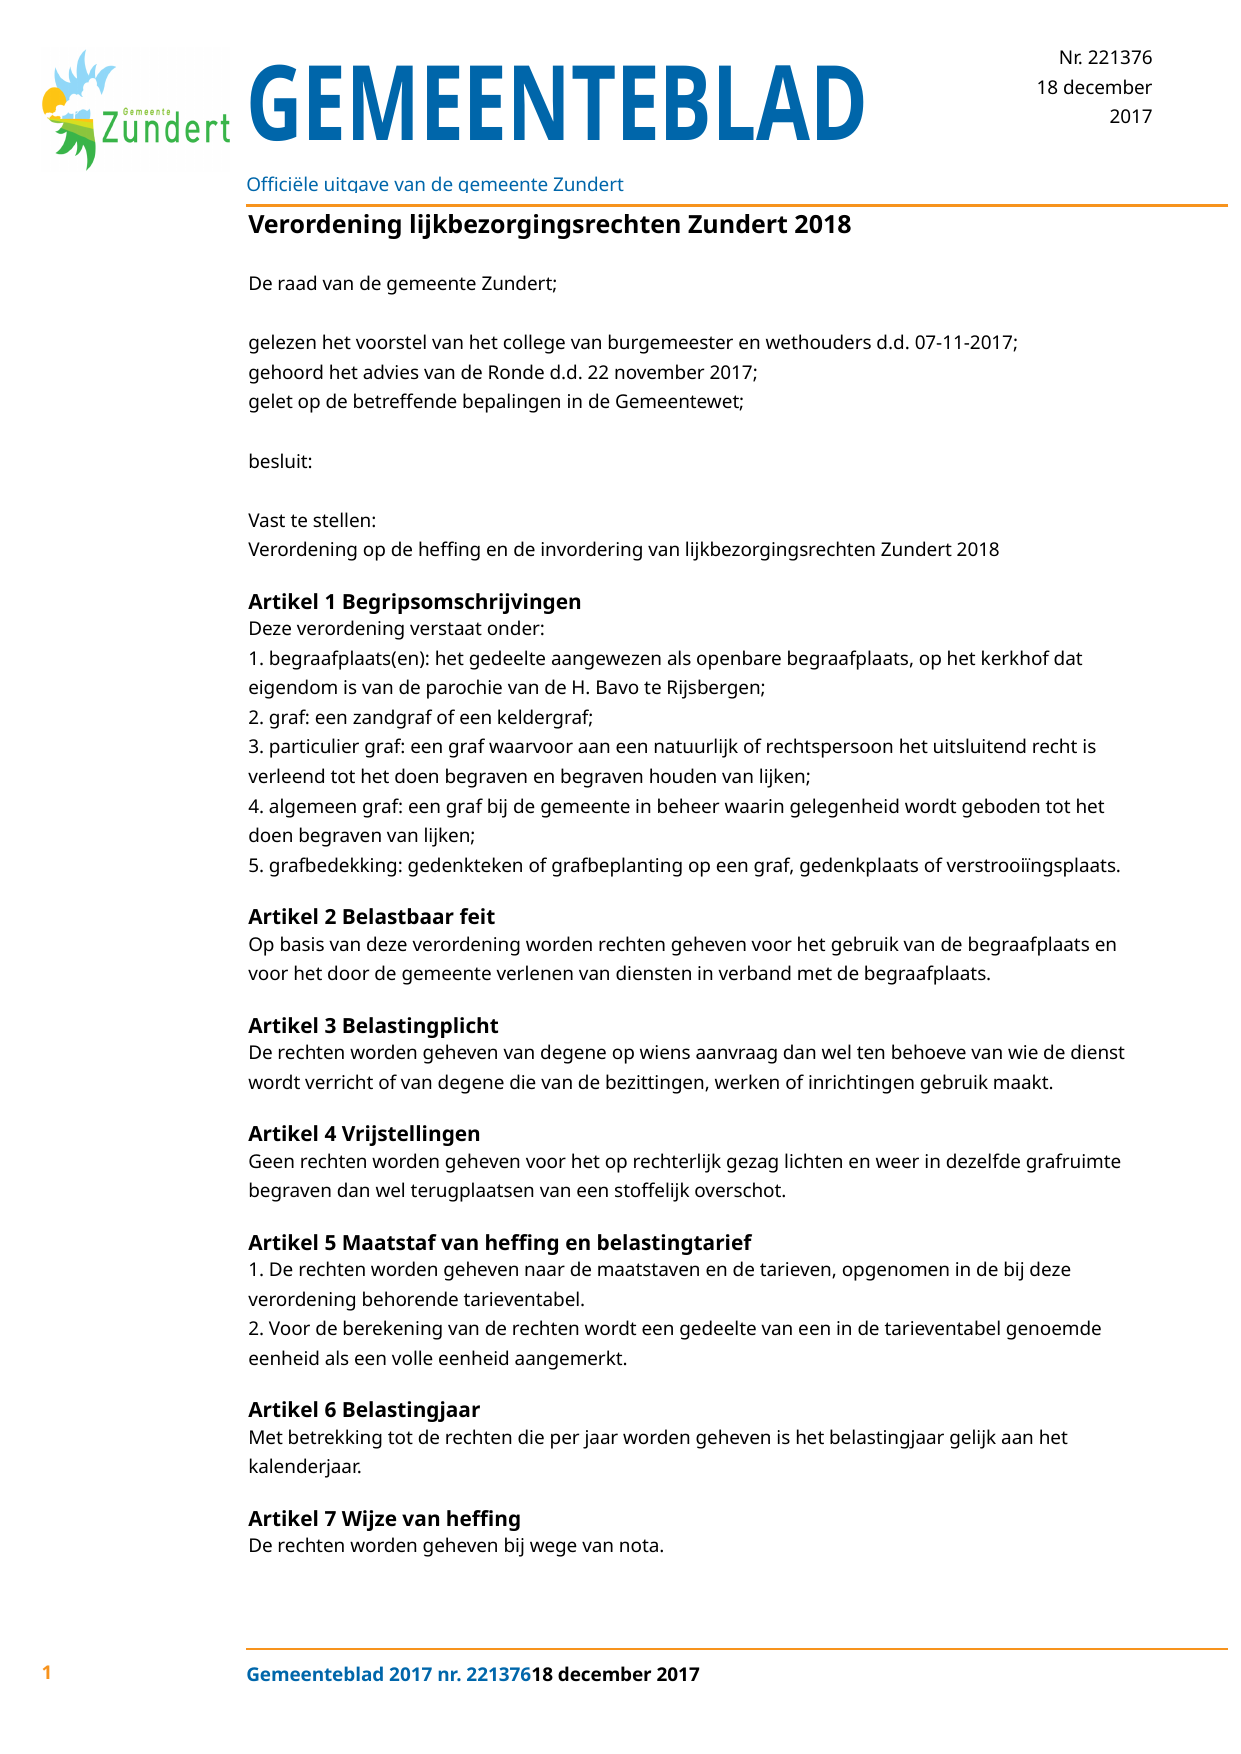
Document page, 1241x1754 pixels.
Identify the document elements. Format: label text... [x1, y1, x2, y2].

text Artikel 1 Begripsomschrijvingen [248, 587, 1152, 615]
text Artikel 7 Wijze van heffing [248, 1504, 1152, 1532]
text Artikel 2 Belastbaar feit [248, 902, 1152, 931]
text Geen rechten worden geheven voor het op rechterlijk gezag lichten en weer in dezelfde grafruimte begraven dan wel terugplaatsen van een stoffelijk overschot. [248, 1148, 1152, 1203]
text gelezen het voorstel van het college van burgemeester en wethouders d.d. 07-11-2017; [248, 329, 1152, 355]
picture [41, 47, 231, 172]
text Artikel 6 Belastingjaar [248, 1395, 1152, 1424]
text Artikel 4 Vrijstellingen [248, 1119, 1152, 1148]
text Verordening lijkbezorgingsrechten Zundert 2018 [248, 207, 1152, 241]
text 1. De rechten worden geheven naar de maatstaven en de tarieven, opgenomen in de bij deze verordening behorende tarieventabel. [248, 1256, 1152, 1312]
text gehoord het advies van de Ronde d.d. 22 november 2017; [248, 359, 1152, 385]
text 3. particulier graf: een graf waarvoor aan een natuurlijk of rechtspersoon het uitsluitend recht is verleend tot het doen begraven en begraven houden van lijken; [248, 734, 1152, 789]
text De rechten worden geheven van degene op wiens aanvraag dan wel ten behoeve van wie de dienst wordt verricht of van degene die van de bezittingen, werken of inrichtingen gebruik maakt. [248, 1039, 1152, 1095]
text Deze verordening verstaat onder: [248, 615, 1152, 641]
text gelet op de betreffende bepalingen in de Gemeentewet; [248, 389, 1152, 414]
text De rechten worden geheven bij wege van nota. [248, 1532, 1152, 1558]
text De raad van de gemeente Zundert; [248, 270, 1152, 296]
text Artikel 5 Maatstaf van heffing en belastingtarief [248, 1228, 1152, 1256]
text besluit: [248, 448, 1152, 473]
text Op basis van deze verordening worden rechten geheven voor het gebruik van de begraafplaats en voor het door de gemeente verlenen van diensten in verband met de begraafplaats. [248, 931, 1152, 986]
text 5. grafbedekking: gedenkteken of grafbeplanting op een graf, gedenkplaats of verstrooiïngsplaats. [248, 852, 1152, 878]
text 4. algemeen graf: een graf bij de gemeente in beheer waarin gelegenheid wordt geboden tot het doen begraven van lijken; [248, 793, 1152, 848]
text 2. Voor de berekening van de rechten wordt een gedeelte van een in de tarieventabel genoemde eenheid als een volle eenheid aangemerkt. [248, 1315, 1152, 1371]
text 1. begraafplaats(en): het gedeelte aangewezen als openbare begraafplaats, op het kerkhof dat eigendom is van de parochie van de H. Bavo te Rijsbergen; [248, 645, 1152, 700]
text Met betrekking tot de rechten die per jaar worden geheven is het belastingjaar gelijk aan het kalenderjaar. [248, 1424, 1152, 1479]
text Vast te stellen: [248, 507, 1152, 533]
text Artikel 3 Belastingplicht [248, 1011, 1152, 1039]
text Verordening op de heffing en de invordering van lijkbezorgingsrechten Zundert 2018 [248, 537, 1152, 562]
text 2. graf: een zandgraf of een keldergraf; [248, 704, 1152, 730]
